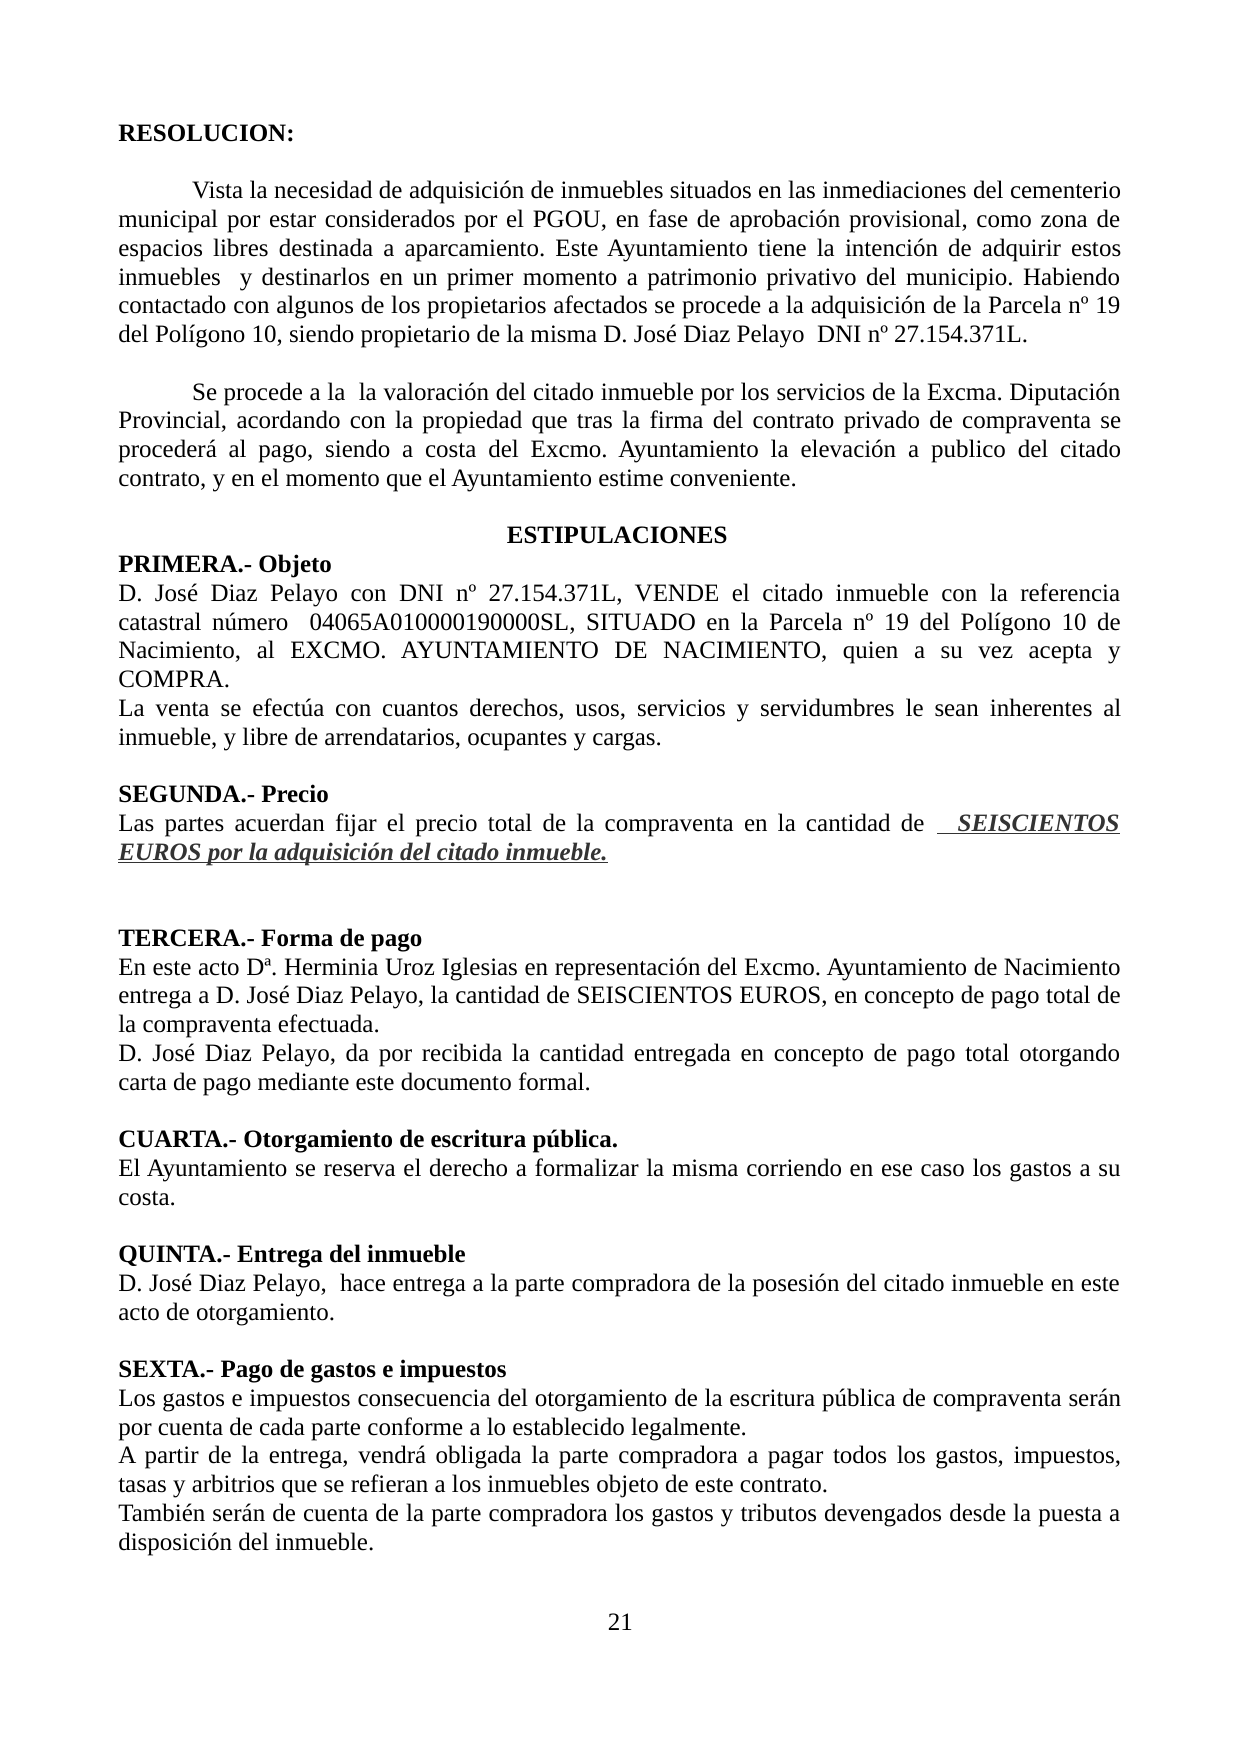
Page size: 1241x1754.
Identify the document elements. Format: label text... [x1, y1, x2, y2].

text D. José Diaz Pelayo, da por recibida la cantidad entregada en concepto de pago total otorgando carta de pago mediante este documento formal. [118, 1038, 1122, 1096]
text La venta se efectúa con cuantos derechos, usos, servicios y servidumbres le sean inherentes al inmueble, y libre de arrendatarios, ocupantes y cargas. [118, 693, 1122, 751]
text RESOLUCION: [118, 118, 1122, 147]
text TERCERA.- Forma de pago [118, 923, 1122, 952]
text D. José Diaz Pelayo con DNI nº 27.154.371L, VENDE el citado inmueble con la referencia catastral número 04065A010000190000SL, SITUADO en la Parcela nº 19 del Polígono 10 de Nacimiento, al EXCMO. AYUNTAMIENTO DE NACIMIENTO, quien a su vez acepta y COMPRA. [118, 578, 1122, 693]
text A partir de la entrega, vendrá obligada la parte compradora a pagar todos los gastos, impuestos, tasas y arbitrios que se refieran a los inmuebles objeto de este contrato. [118, 1441, 1122, 1498]
text También serán de cuenta de la parte compradora los gastos y tributos devengados desde la puesta a disposición del inmueble. [118, 1498, 1122, 1556]
text QUINTA.- Entrega del inmueble [118, 1239, 1122, 1268]
text Las partes acuerdan fijar el precio total de la compraventa en la cantidad de SEISCIENTOS EUROS por la adquisición del citado inmueble. [118, 808, 1122, 866]
text En este acto Dª. Herminia Uroz Iglesias en representación del Excmo. Ayuntamiento de Nacimiento entrega a D. José Diaz Pelayo, la cantidad de SEISCIENTOS EUROS, en concepto de pago total de la compraventa efectuada. [118, 952, 1122, 1038]
text El Ayuntamiento se reserva el derecho a formalizar la misma corriendo en ese caso los gastos a su costa. [118, 1153, 1122, 1211]
text CUARTA.- Otorgamiento de escritura pública. [118, 1124, 1122, 1153]
text D. José Diaz Pelayo, hace entrega a la parte compradora de la posesión del citado inmueble en este acto de otorgamiento. [118, 1268, 1122, 1326]
text Vista la necesidad de adquisición de inmuebles situados en las inmediaciones del cementerio municipal por estar considerados por el PGOU, en fase de aprobación provisional, como zona de espacios libres destinada a aparcamiento. Este Ayuntamiento tiene la intención de adquirir estos inmuebles y destinarlos en un primer momento a patrimonio privativo del municipio. Habiendo contactado con algunos de los propietarios afectados se procede a la adquisición de la Parcela nº 19 del Polígono 10, siendo propietario de la misma D. José Diaz Pelayo DNI nº 27.154.371L. [118, 176, 1122, 348]
text Los gastos e impuestos consecuencia del otorgamiento de la escritura pública de compraventa serán por cuenta de cada parte conforme a lo establecido legalmente. [118, 1383, 1122, 1441]
text PRIMERA.- Objeto [118, 549, 1122, 578]
text ESTIPULACIONES [118, 521, 1122, 549]
text SEGUNDA.- Precio [118, 779, 1122, 808]
text Se procede a la la valoración del citado inmueble por los servicios de la Excma. Diputación Provincial, acordando con la propiedad que tras la firma del contrato privado de compraventa se procederá al pago, siendo a costa del Excmo. Ayuntamiento la elevación a publico del citado contrato, y en el momento que el Ayuntamiento estime conveniente. [118, 377, 1122, 492]
text SEXTA.- Pago de gastos e impuestos [118, 1354, 1122, 1383]
